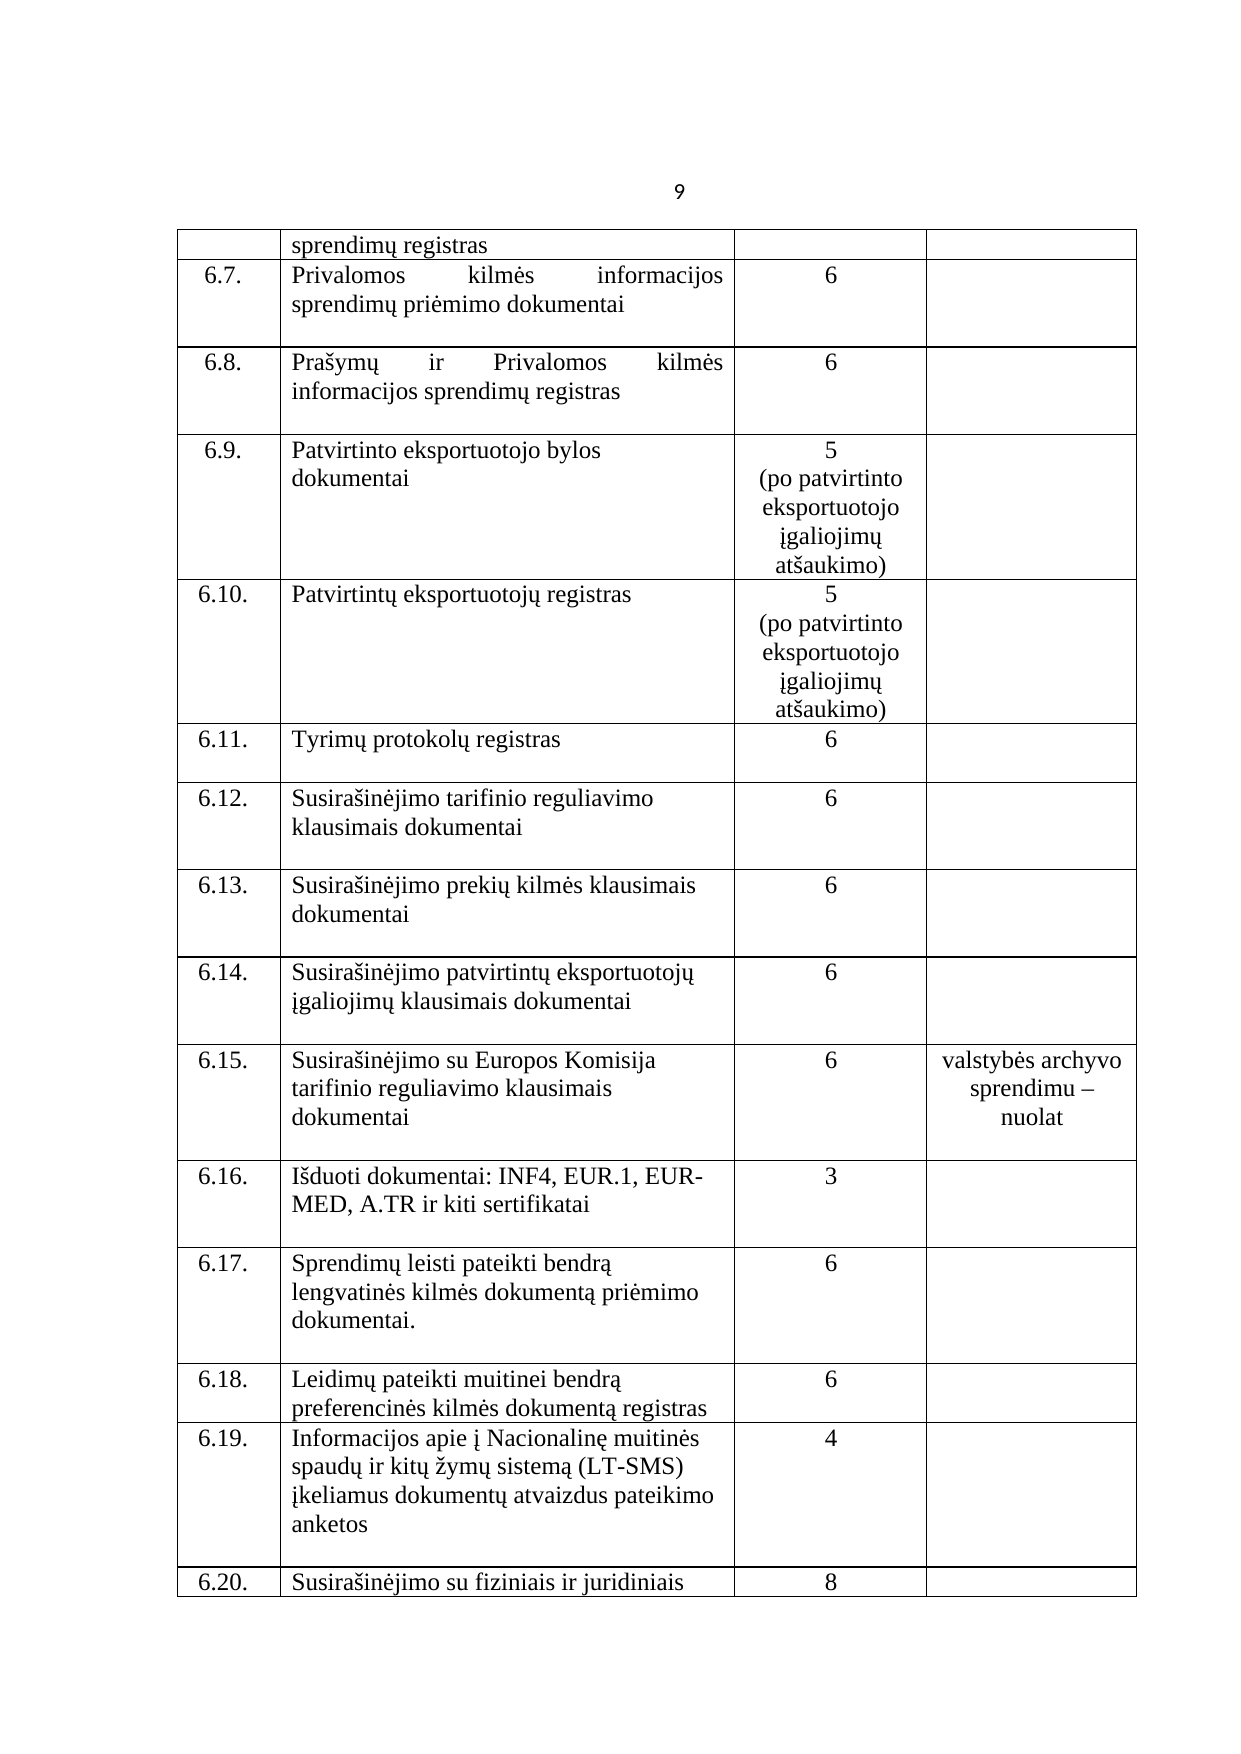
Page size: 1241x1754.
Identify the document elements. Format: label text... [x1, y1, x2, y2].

table_cell 6.20. [178, 1568, 280, 1596]
table_cell 6 [735, 1045, 926, 1160]
table_cell Informacijos apie į Nacionalinę muitinės spaudų ir kitų žymų sistemą (LT-SMS) įkeliamus dokumentų atvaizdus pateikimo anketos [281, 1423, 734, 1566]
table_cell [927, 870, 1136, 956]
table_cell 6.7. [178, 260, 280, 346]
table_cell 5 (po patvirtinto eksportuotojo įgaliojimų atšaukimo) [735, 435, 926, 578]
table_cell 6.14. [178, 958, 280, 1044]
table_cell Susirašinėjimo patvirtintų eksportuotojų įgaliojimų klausimais dokumentai [281, 958, 734, 1044]
table_cell sprendimų registras [281, 230, 734, 259]
table_cell 6.10. [178, 580, 280, 723]
table_cell [927, 1248, 1136, 1363]
table_cell [927, 230, 1136, 259]
table_cell Susirašinėjimo su fiziniais ir juridiniais [281, 1568, 734, 1596]
table_cell [927, 1161, 1136, 1247]
table_cell 6.12. [178, 783, 280, 869]
table_cell Prašymų ir Privalomos kilmės informacijos sprendimų registras [281, 348, 734, 434]
table_cell Sprendimų leisti pateikti bendrą lengvatinės kilmės dokumentą priėmimo dokumentai. [281, 1248, 734, 1363]
table_cell 6 [735, 348, 926, 434]
table_cell 6.15. [178, 1045, 280, 1160]
table_cell 6.17. [178, 1248, 280, 1363]
table_cell 8 [735, 1568, 926, 1596]
table_cell 3 [735, 1161, 926, 1247]
table_cell Išduoti dokumentai: INF4, EUR.1, EUR-MED, A.TR ir kiti sertifikatai [281, 1161, 734, 1247]
table_cell Susirašinėjimo su Europos Komisija tarifinio reguliavimo klausimais dokumentai [281, 1045, 734, 1160]
table_cell [927, 260, 1136, 346]
table_cell [927, 1568, 1136, 1596]
table_cell [927, 724, 1136, 782]
table_cell 6.13. [178, 870, 280, 956]
table_cell 6 [735, 783, 926, 869]
table_cell [927, 783, 1136, 869]
table_cell Privalomos kilmės informacijos sprendimų priėmimo dokumentai [281, 260, 734, 346]
table_cell Leidimų pateikti muitinei bendrą preferencinės kilmės dokumentą registras [281, 1364, 734, 1422]
table_cell [927, 958, 1136, 1044]
table_cell 6 [735, 260, 926, 346]
table_cell 6 [735, 1364, 926, 1422]
table_cell [927, 1423, 1136, 1566]
table_cell 6 [735, 1248, 926, 1363]
table_cell Tyrimų protokolų registras [281, 724, 734, 782]
table_cell Patvirtintų eksportuotojų registras [281, 580, 734, 723]
table_cell 5 (po patvirtinto eksportuotojo įgaliojimų atšaukimo) [735, 580, 926, 723]
table_cell 6.9. [178, 435, 280, 578]
table_cell [927, 348, 1136, 434]
table_cell valstybės archyvo sprendimu – nuolat [927, 1045, 1136, 1160]
table_cell [178, 230, 280, 259]
table_cell 6 [735, 724, 926, 782]
table_cell 6.19. [178, 1423, 280, 1566]
table_cell [927, 435, 1136, 578]
table_cell Susirašinėjimo prekių kilmės klausimais dokumentai [281, 870, 734, 956]
table_cell Susirašinėjimo tarifinio reguliavimo klausimais dokumentai [281, 783, 734, 869]
table_cell [927, 1364, 1136, 1422]
table_cell 6.16. [178, 1161, 280, 1247]
table_cell 6 [735, 958, 926, 1044]
table_cell 6.8. [178, 348, 280, 434]
table_cell 6.18. [178, 1364, 280, 1422]
table_cell Patvirtinto eksportuotojo bylos dokumentai [281, 435, 734, 578]
table_cell [735, 230, 926, 259]
table_cell [927, 580, 1136, 723]
table_cell 6.11. [178, 724, 280, 782]
table_cell 4 [735, 1423, 926, 1566]
table_cell 6 [735, 870, 926, 956]
